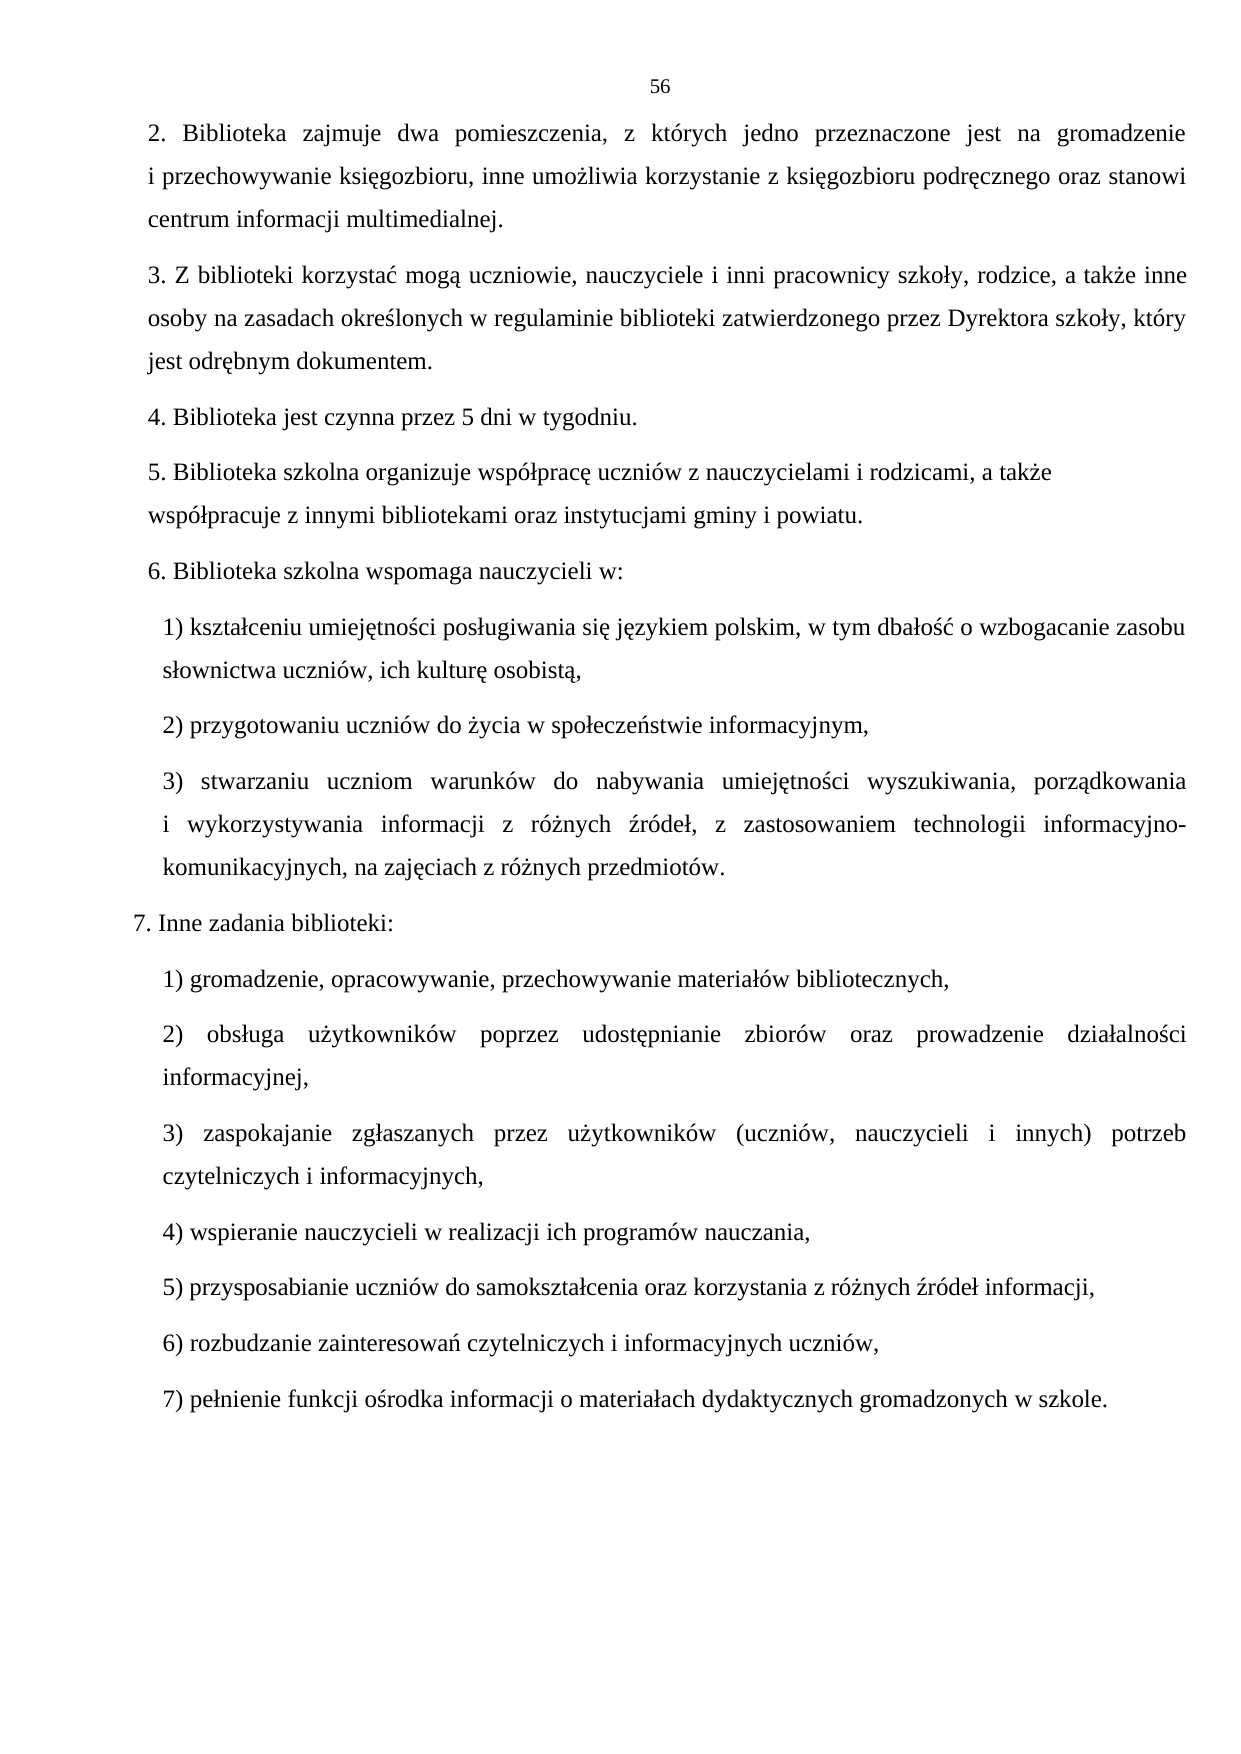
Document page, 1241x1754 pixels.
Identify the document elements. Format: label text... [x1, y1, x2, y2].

text 4) wspieranie nauczycieli w realizacji ich programów nauczania, [162, 1217, 1187, 1246]
text 1) kształceniu umiejętności posługiwania się językiem polskim, w tym dbałość o wzbogacanie zasobu słownictwa uczniów, ich kulturę osobistą, [162, 612, 1187, 684]
text 6. Biblioteka szkolna wspomaga nauczycieli w: [148, 556, 1187, 585]
text 5. Biblioteka szkolna organizuje współpracę uczniów z nauczycielami i rodzicami, a także współpracuje z innymi bibliotekami oraz instytucjami gminy i powiatu. [148, 457, 1187, 529]
text 5) przysposabianie uczniów do samokształcenia oraz korzystania z różnych źródeł informacji, [162, 1272, 1187, 1301]
text 3) stwarzaniu uczniom warunków do nabywania umiejętności wyszukiwania, porządkowania i wykorzystywania informacji z różnych źródeł, z zastosowaniem technologii informacyjno-komunikacyjnych, na zajęciach z różnych przedmiotów. [162, 766, 1187, 881]
text 3. Z biblioteki korzystać mogą uczniowie, nauczyciele i inni pracownicy szkoły, rodzice, a także inne osoby na zasadach określonych w regulaminie biblioteki zatwierdzonego przez Dyrektora szkoły, który jest odrębnym dokumentem. [148, 260, 1187, 375]
text 4. Biblioteka jest czynna przez 5 dni w tygodniu. [148, 402, 1187, 431]
text 7) pełnienie funkcji ośrodka informacji o materiałach dydaktycznych gromadzonych w szkole. [162, 1384, 1187, 1412]
text 6) rozbudzanie zainteresowań czytelniczych i informacyjnych uczniów, [162, 1328, 1187, 1357]
text 2) obsługa użytkowników poprzez udostępnianie zbiorów oraz prowadzenie działalności informacyjnej, [162, 1019, 1187, 1091]
text 7. Inne zadania biblioteki: [133, 908, 1187, 937]
text 2) przygotowaniu uczniów do życia w społeczeństwie informacyjnym, [162, 711, 1187, 739]
text 1) gromadzenie, opracowywanie, przechowywanie materiałów bibliotecznych, [162, 964, 1187, 992]
text 2. Biblioteka zajmuje dwa pomieszczenia, z których jedno przeznaczone jest na gromadzenie i przechowywanie księgozbioru, inne umożliwia korzystanie z księgozbioru podręcznego oraz stanowi centrum informacji multimedialnej. [148, 118, 1187, 233]
text 3) zaspokajanie zgłaszanych przez użytkowników (uczniów, nauczycieli i innych) potrzeb czytelniczych i informacyjnych, [162, 1118, 1187, 1190]
